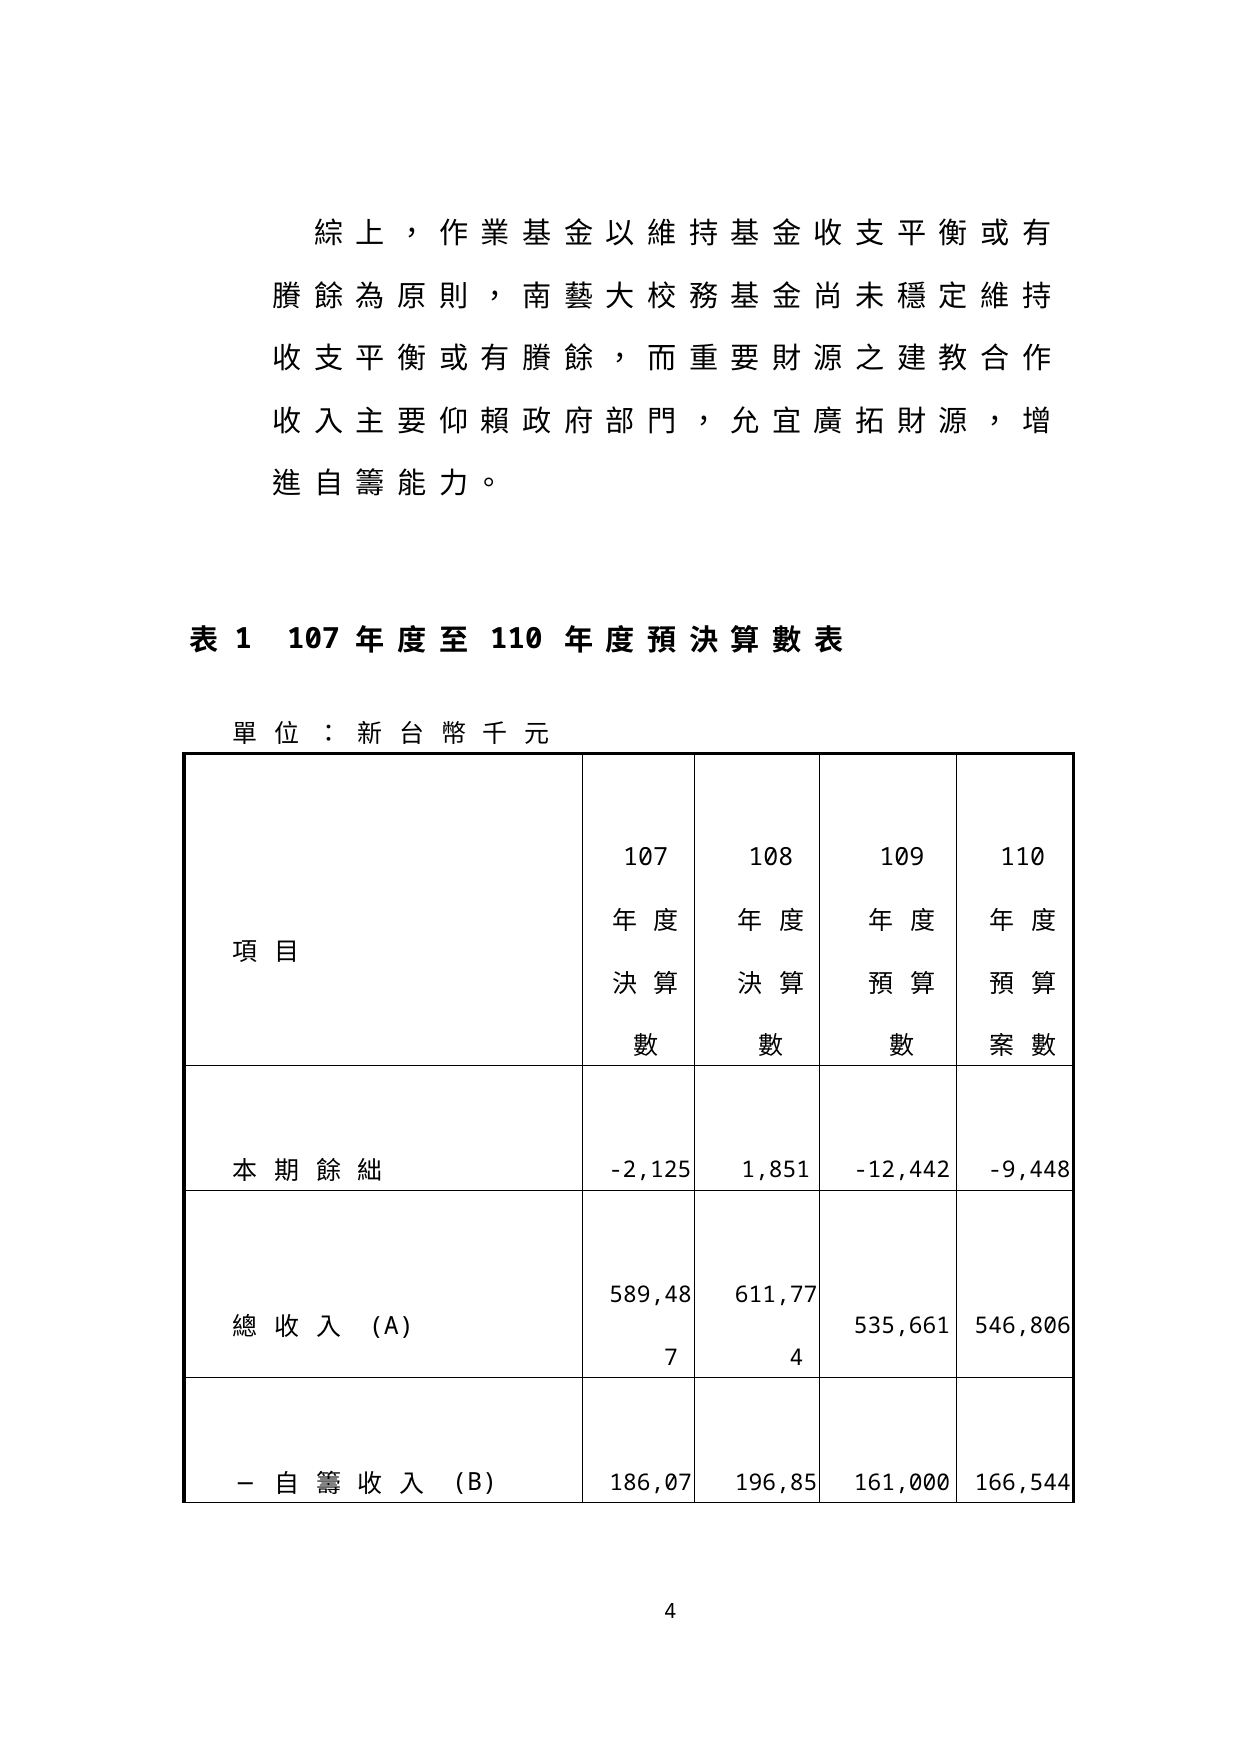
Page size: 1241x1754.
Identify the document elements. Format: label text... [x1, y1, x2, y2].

table_header 107年度 決算數 [583, 755, 694, 1064]
table_cell 總收入(A) [186, 1191, 582, 1377]
table_cell 186,07 [583, 1378, 694, 1502]
text 表1 107年度至110年度預決算數表 單位：新台幣千元 [183, 564, 1058, 752]
text 綜上，作業基金以維持基金收支平衡或有賸餘為原則，南藝大校務基金尚未穩定維持收支平衡或有賸餘，而重要財源之建教合作收入主要仰賴政府部門，允宜廣拓財源，增進自籌能力。 [242, 189, 1058, 502]
table_cell 589,487 [583, 1191, 694, 1377]
table_header 109年度 預算數 [820, 755, 956, 1064]
table_cell 611,774 [695, 1191, 819, 1377]
table_cell 196,85 [695, 1378, 819, 1502]
table_header 108年度 決算數 [695, 755, 819, 1064]
table_cell -9,448 [957, 1066, 1072, 1189]
table_cell —自籌收入(B) [186, 1378, 582, 1502]
table_header 110年度 預算案數 [957, 755, 1072, 1064]
table_cell -12,442 [820, 1066, 956, 1189]
table_cell 166,544 [957, 1378, 1072, 1502]
table_cell -2,125 [583, 1066, 694, 1189]
table_cell 本期餘絀 [186, 1066, 582, 1189]
table_cell 1,851 [695, 1066, 819, 1189]
table_cell 535,661 [820, 1191, 956, 1377]
table_cell 546,806 [957, 1191, 1072, 1377]
table_header 項目 [186, 755, 582, 1064]
table_cell 161,000 [820, 1378, 956, 1502]
